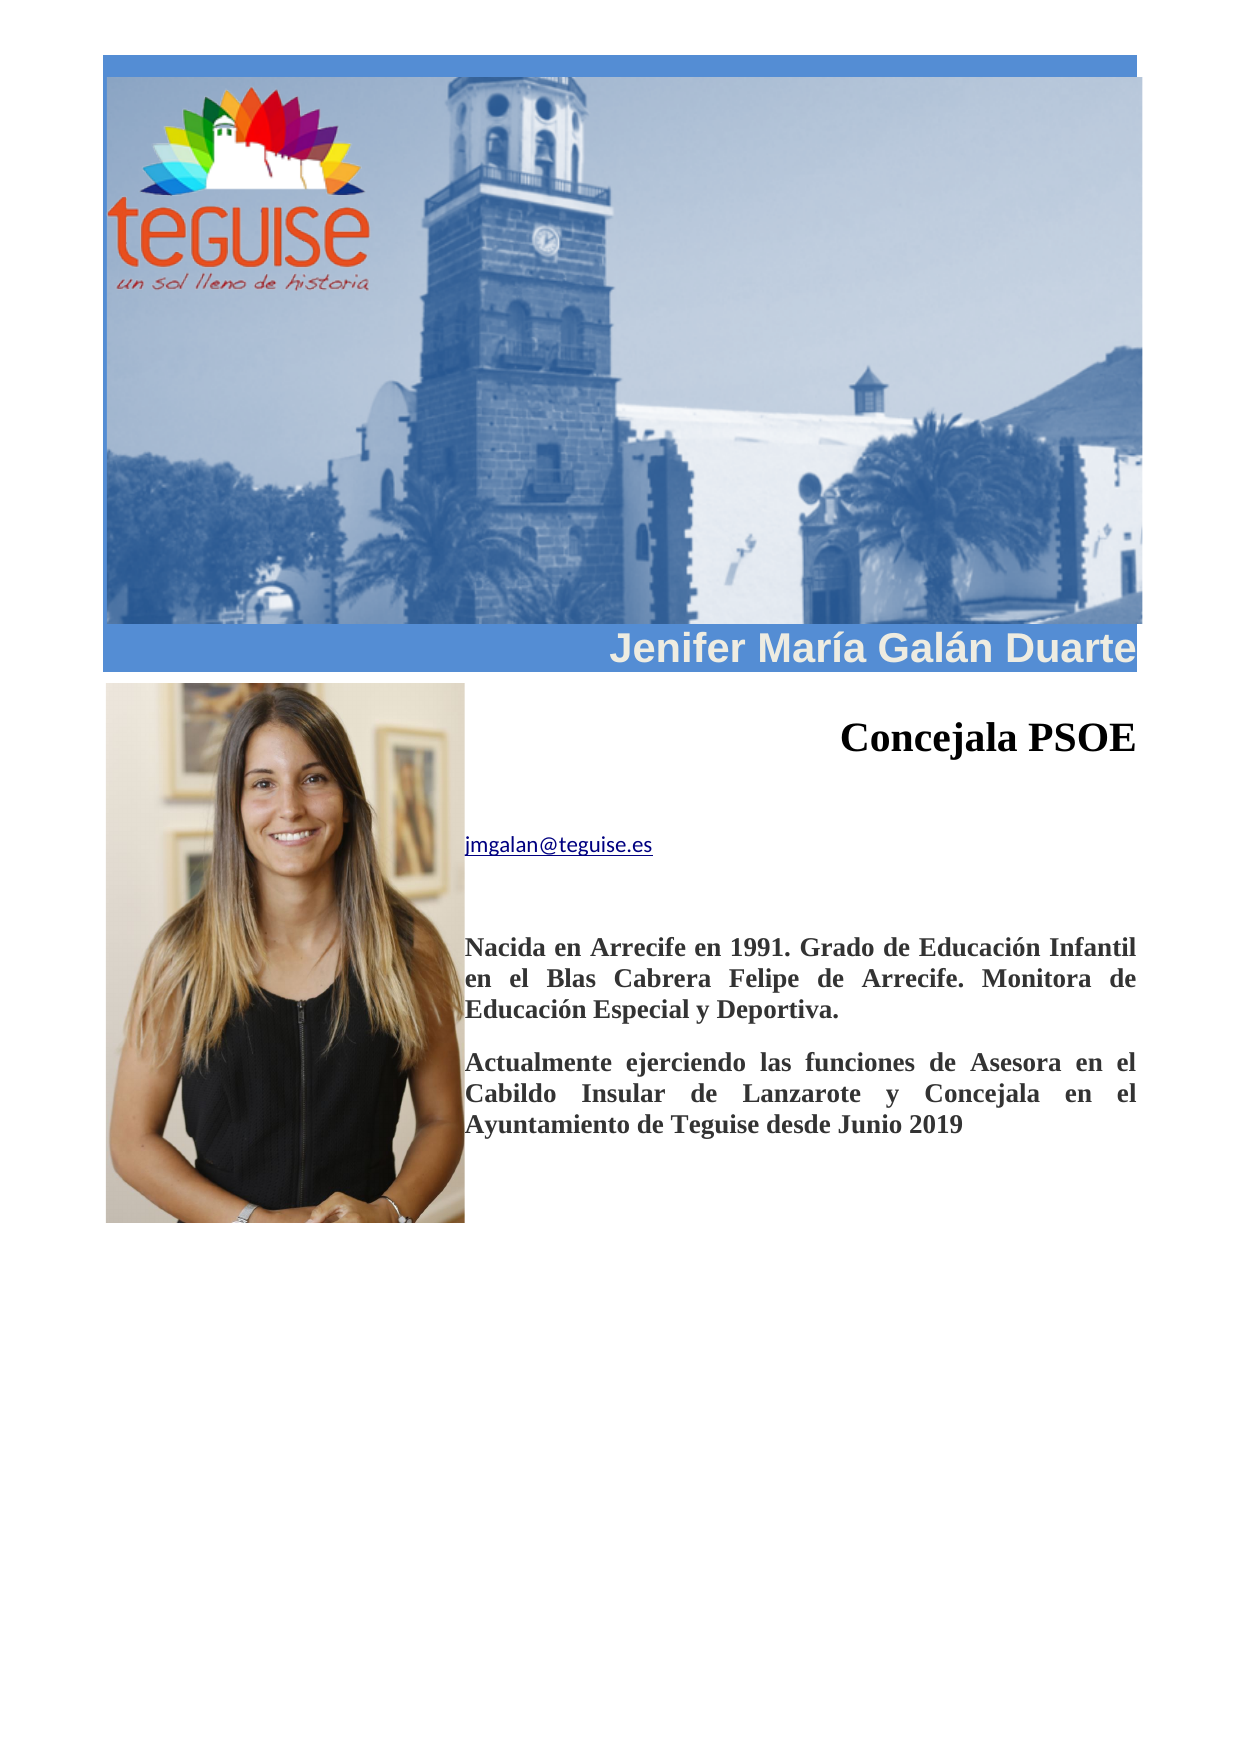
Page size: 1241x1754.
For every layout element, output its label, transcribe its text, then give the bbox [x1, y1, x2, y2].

text Jenifer María Galán Duarte [103, 55, 1137, 672]
text Concejala PSOE [465, 692, 1137, 761]
text jmgalan@teguise.es [465, 831, 1137, 858]
text Nacida en Arrecife en 1991. Grado de Educación Infantil en el Blas Cabrera Felipe de Arrecife. Monitora de Educación Especial y Deportiva. [465, 931, 1137, 1025]
text Actualmente ejerciendo las funciones de Asesora en el Cabildo Insular de Lanzarote y Concejala en el Ayuntamiento de Teguise desde Junio 2019 [465, 1046, 1137, 1139]
